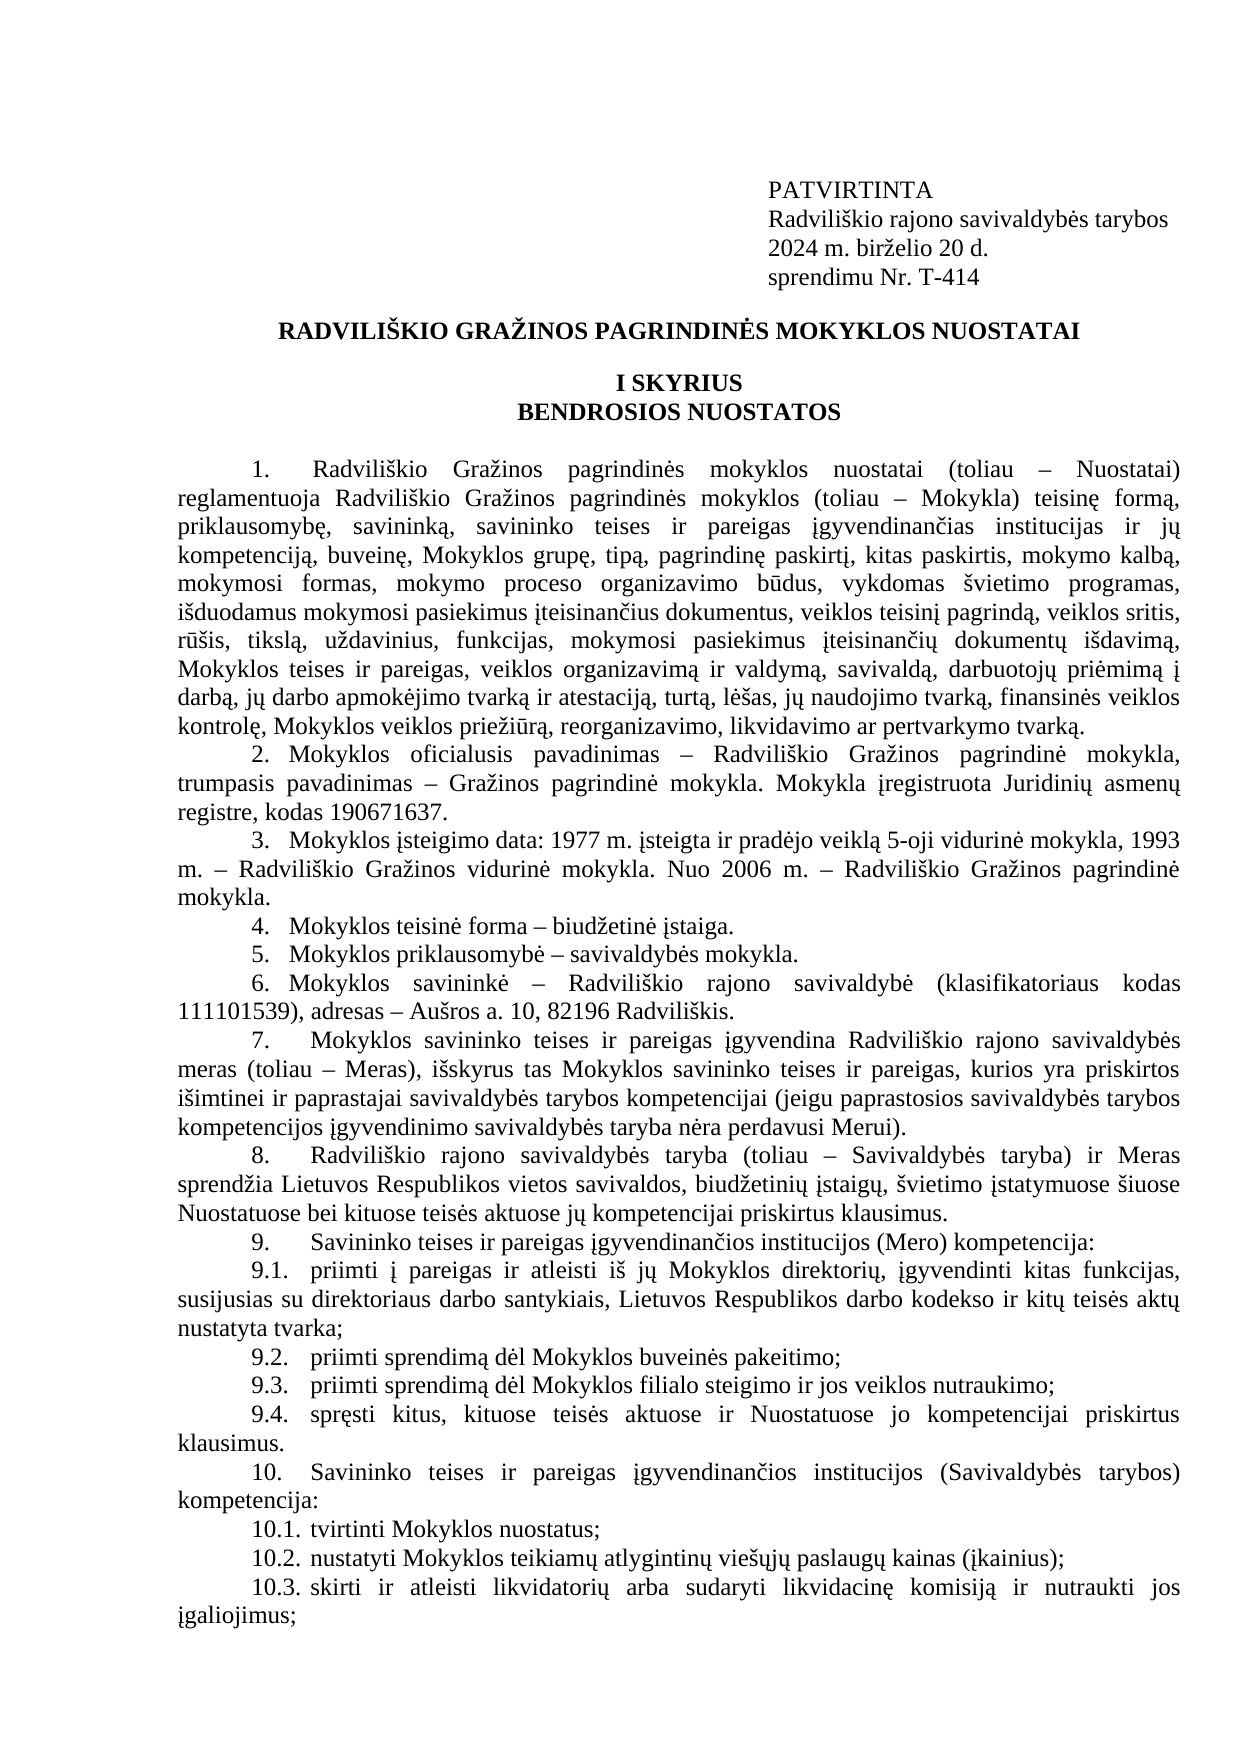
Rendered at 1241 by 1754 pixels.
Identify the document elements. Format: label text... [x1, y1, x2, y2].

text 1. Radviliškio Gražinos pagrindinės mokyklos nuostatai (toliau – Nuostatai) reglamentuoja Radviliškio Gražinos pagrindinės mokyklos (toliau – Mokykla) teisinę formą, priklausomybę, savininką, savininko teises ir pareigas įgyvendinančias institucijas ir jų kompetenciją, buveinę, Mokyklos grupę, tipą, pagrindinę paskirtį, kitas paskirtis, mokymo kalbą, mokymosi formas, mokymo proceso organizavimo būdus, vykdomas švietimo programas, išduodamus mokymosi pasiekimus įteisinančius dokumentus, veiklos teisinį pagrindą, veiklos sritis, rūšis, tikslą, uždavinius, funkcijas, mokymosi pasiekimus įteisinančių dokumentų išdavimą, Mokyklos teises ir pareigas, veiklos organizavimą ir valdymą, savivaldą, darbuotojų priėmimą į darbą, jų darbo apmokėjimo tvarką ir atestaciją, turtą, lėšas, jų naudojimo tvarką, finansinės veiklos kontrolę, Mokyklos veiklos priežiūrą, reorganizavimo, likvidavimo ar pertvarkymo tvarką. [177, 455, 1181, 740]
text RADVILIŠKIO GRAŽINOS PAGRINDINĖS MOKYKLOS NUOSTATAI [177, 319, 1181, 344]
text 5. Mokyklos priklausomybė – savivaldybės mokykla. [177, 940, 1181, 968]
text 9.4. spręsti kitus, kituose teisės aktuose ir Nuostatuose jo kompetencijai priskirtus klausimus. [177, 1399, 1181, 1457]
text PATVIRTINTA [177, 176, 1181, 204]
text 7. Mokyklos savininko teises ir pareigas įgyvendina Radviliškio rajono savivaldybės meras (toliau – Meras), išskyrus tas Mokyklos savininko teises ir pareigas, kurios yra priskirtos išimtinei ir paprastajai savivaldybės tarybos kompetencijai (jeigu paprastosios savivaldybės tarybos kompetencijos įgyvendinimo savivaldybės taryba nėra perdavusi Merui). [177, 1026, 1181, 1141]
text 9.3. priimti sprendimą dėl Mokyklos filialo steigimo ir jos veiklos nutraukimo; [177, 1371, 1181, 1399]
text 2024 m. birželio 20 d. [177, 233, 1181, 262]
text 9.1. priimti į pareigas ir atleisti iš jų Mokyklos direktorių, įgyvendinti kitas funkcijas, susijusias su direktoriaus darbo santykiais, Lietuvos Respublikos darbo kodekso ir kitų teisės aktų nustatyta tvarka; [177, 1256, 1181, 1342]
text 9. Savininko teises ir pareigas įgyvendinančios institucijos (Mero) kompetencija: [177, 1227, 1181, 1256]
text 10.3. skirti ir atleisti likvidatorių arba sudaryti likvidacinę komisiją ir nutraukti jos įgaliojimus; [177, 1572, 1181, 1629]
text 6. Mokyklos savininkė – Radviliškio rajono savivaldybė (klasifikatoriaus kodas 111101539), adresas – Aušros a. 10, 82196 Radviliškis. [177, 968, 1181, 1026]
text sprendimu Nr. T-414 [177, 262, 1181, 291]
text Radviliškio rajono savivaldybės tarybos [177, 204, 1181, 233]
text 10.1. tvirtinti Mokyklos nuostatus; [177, 1514, 1181, 1543]
text BENDROSIOS NUOSTATOS [177, 397, 1181, 426]
text 9.2. priimti sprendimą dėl Mokyklos buveinės pakeitimo; [177, 1342, 1181, 1371]
text 10.2. nustatyti Mokyklos teikiamų atlygintinų viešųjų paslaugų kainas (įkainius); [177, 1543, 1181, 1572]
text 3. Mokyklos įsteigimo data: 1977 m. įsteigta ir pradėjo veiklą 5-oji vidurinė mokykla, 1993 m. – Radviliškio Gražinos vidurinė mokykla. Nuo 2006 m. – Radviliškio Gražinos pagrindinė mokykla. [177, 826, 1181, 911]
text 10. Savininko teises ir pareigas įgyvendinančios institucijos (Savivaldybės tarybos) kompetencija: [177, 1457, 1181, 1514]
text 2. Mokyklos oficialusis pavadinimas – Radviliškio Gražinos pagrindinė mokykla, trumpasis pavadinimas – Gražinos pagrindinė mokykla. Mokykla įregistruota Juridinių asmenų registre, kodas 190671637. [177, 740, 1181, 826]
text 4. Mokyklos teisinė forma – biudžetinė įstaiga. [177, 911, 1181, 940]
text 8. Radviliškio rajono savivaldybės taryba (toliau – Savivaldybės taryba) ir Meras sprendžia Lietuvos Respublikos vietos savivaldos, biudžetinių įstaigų, švietimo įstatymuose šiuose Nuostatuose bei kituose teisės aktuose jų kompetencijai priskirtus klausimus. [177, 1141, 1181, 1227]
text I SKYRIUS [177, 368, 1181, 397]
